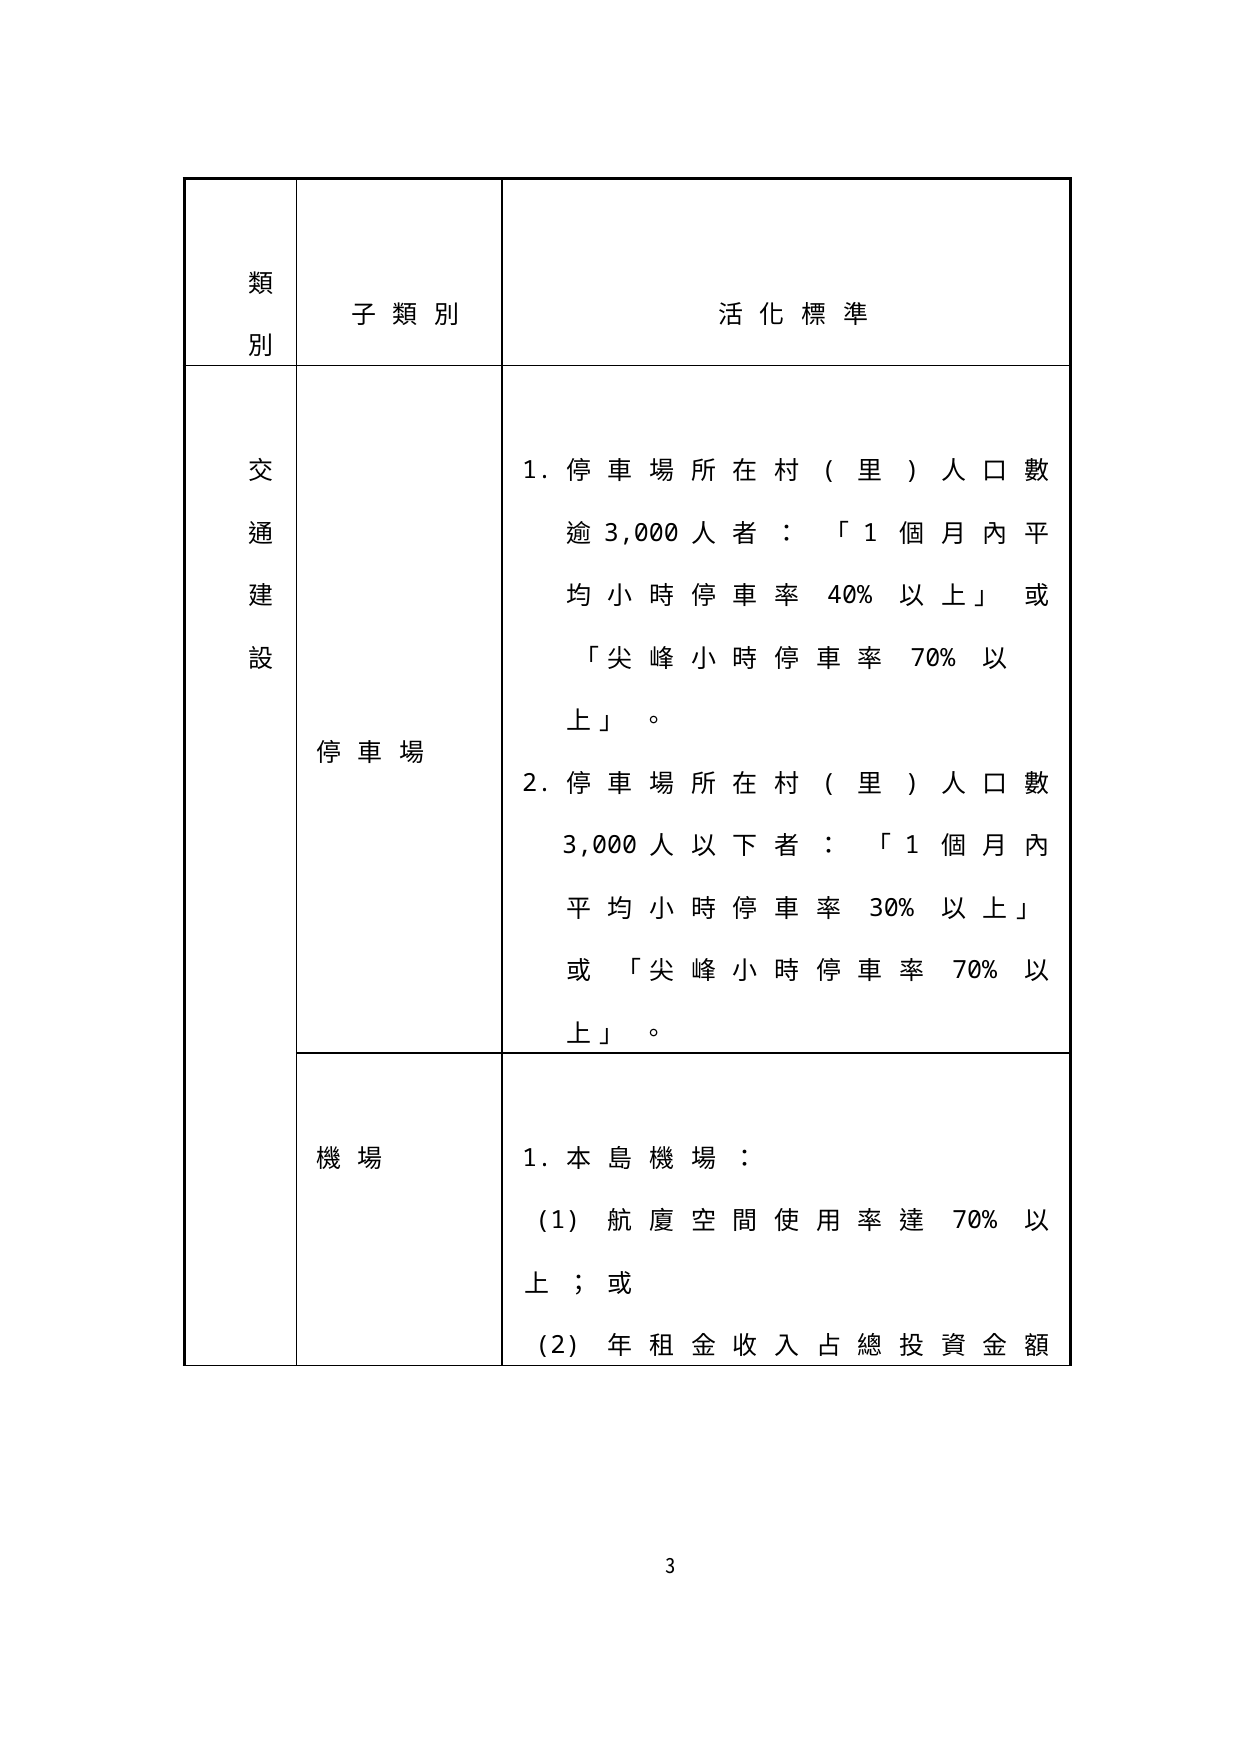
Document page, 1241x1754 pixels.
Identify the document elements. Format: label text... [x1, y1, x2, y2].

table_cell 停車場 [297, 366, 501, 1052]
table_cell 交通建設 [186, 366, 296, 1365]
table_header 子類別 [297, 180, 501, 365]
table_cell 1.本島機場： (1)航廈空間使用率達70%以上；或 (2)年租金收入占總投資金額 [503, 1054, 1069, 1365]
table_header 類別 [186, 180, 296, 365]
table_cell 機場 [297, 1054, 501, 1365]
table_header 活化標準 [503, 180, 1069, 365]
table_cell 1.停車場所在村(里)人口數逾3,000人者：「1個月內平均小時停車率40%以上」或「尖峰小時停車率70%以上」。 2.停車場所在村(里)人口數3,000人以下者：「1個月內平均小時停車率30%以上」或「尖峰小時停車率70%以上」。 [503, 366, 1069, 1052]
